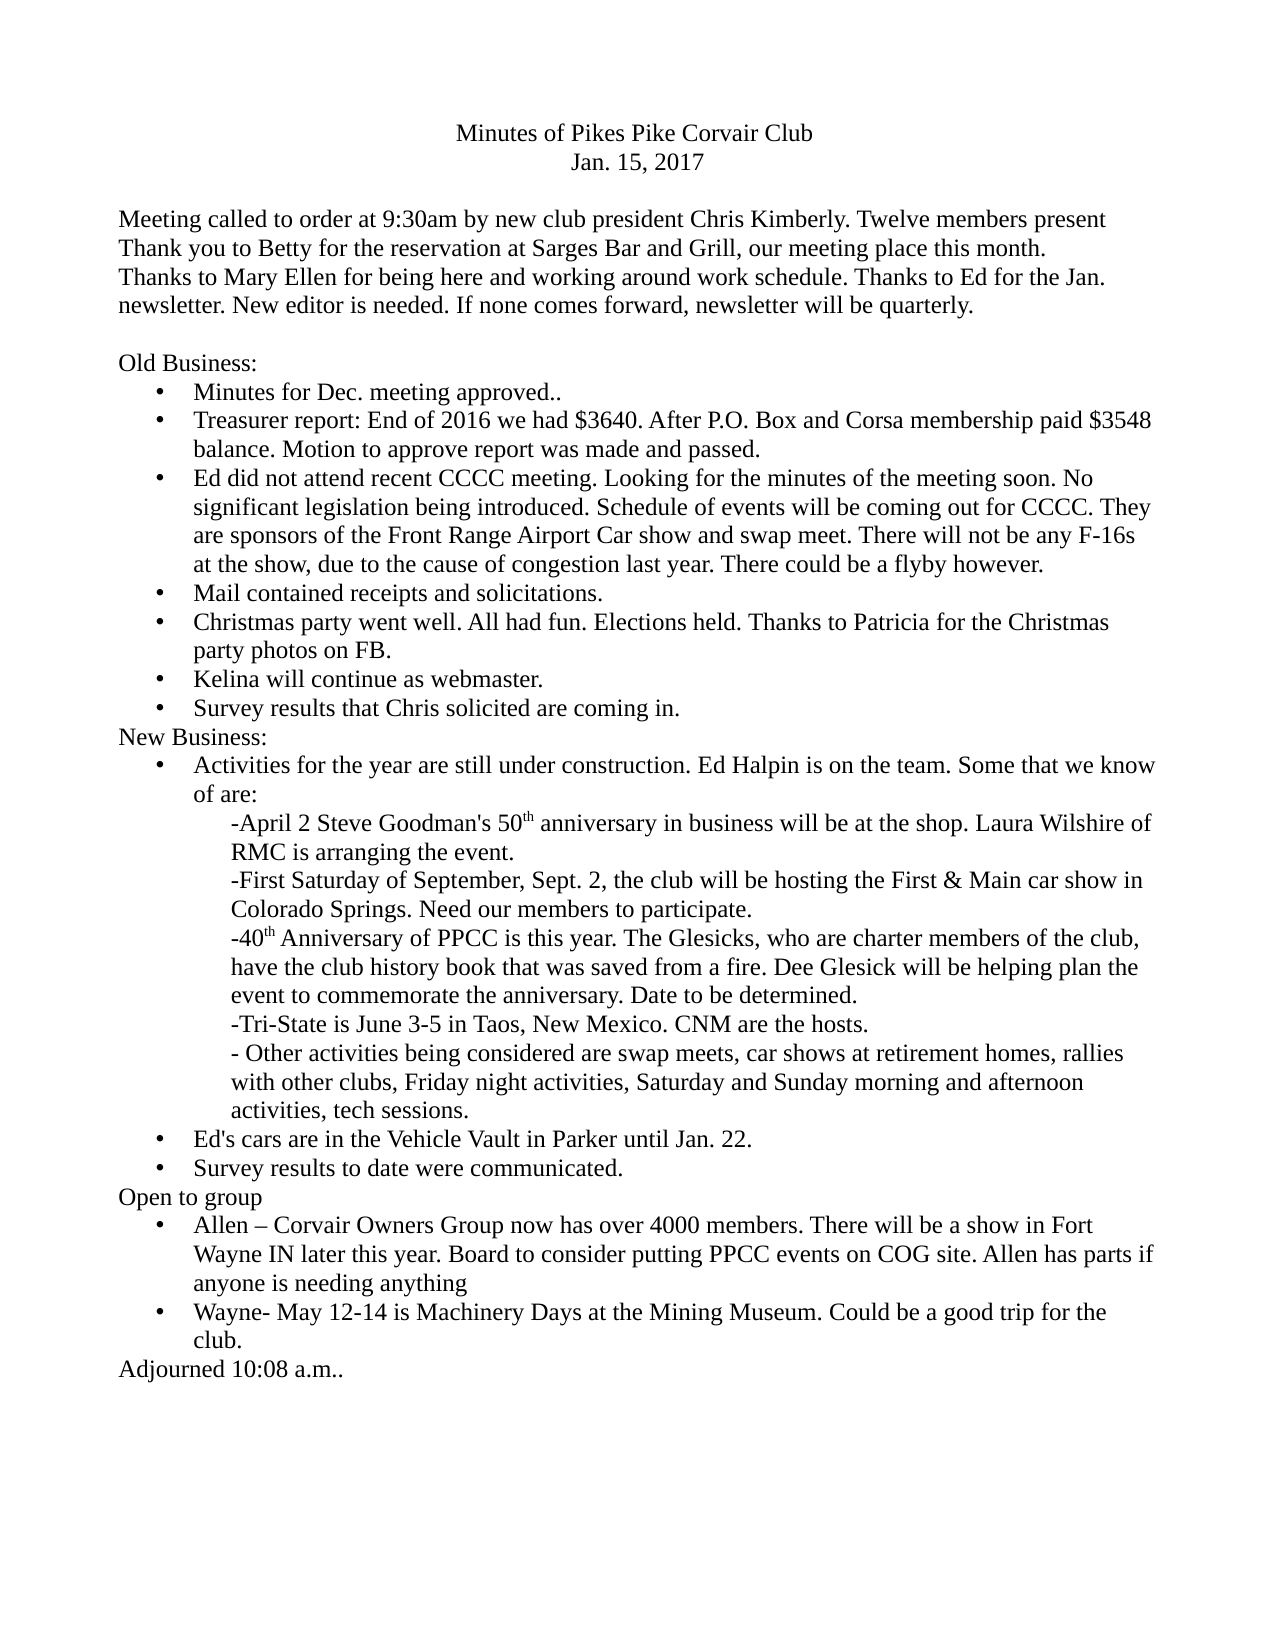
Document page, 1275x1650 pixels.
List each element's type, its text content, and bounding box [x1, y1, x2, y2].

list Mail contained receipts and solicitations. [156, 578, 1157, 607]
list -First Saturday of September, Sept. 2, the club will be hosting the First & Main car show in Colorado Springs. Need our members to participate. [193, 866, 1157, 923]
text Minutes of Pikes Pike Corvair Club [118, 118, 1157, 147]
text Meeting called to order at 9:30am by new club president Chris Kimberly. Twelve members present [118, 204, 1157, 233]
list - Other activities being considered are swap meets, car shows at retirement homes, rallies with other clubs, Friday night activities, Saturday and Sunday morning and afternoon activities, tech sessions. [193, 1038, 1157, 1124]
list Wayne- May 12-14 is Machinery Days at the Mining Museum. Could be a good trip for the club. [156, 1297, 1157, 1354]
list Survey results to date were communicated. [156, 1153, 1157, 1182]
list ­-April 2 Steve Goodman's 50th anniversary in business will be at the shop. Laura Wilshire of RMC is arranging the event. [193, 808, 1157, 866]
list Kelina will continue as webmaster. [156, 664, 1157, 693]
list Activities for the year are still under construction. Ed Halpin is on the team. Some that we know of are: [156, 751, 1157, 808]
list Ed's cars are in the Vehicle Vault in Parker until Jan. 22. [156, 1124, 1157, 1153]
text Old Business: [118, 348, 1157, 377]
list Allen – Corvair Owners Group now has over 4000 members. There will be a show in Fort Wayne IN later this year. Board to consider putting PPCC events on COG site. Allen has parts if anyone is needing anything [156, 1211, 1157, 1297]
text Thanks to Mary Ellen for being here and working around work schedule. Thanks to Ed for the Jan. newsletter. New editor is needed. If none comes forward, newsletter will be quarterly. [118, 262, 1157, 319]
list -40th Anniversary of PPCC is this year. The Glesicks, who are charter members of the club, have the club history book that was saved from a fire. Dee Glesick will be helping plan the event to commemorate the anniversary. Date to be determined. [193, 923, 1157, 1009]
text New Business: [118, 722, 1157, 751]
text Open to group [118, 1182, 1157, 1211]
text Adjourned 10:08 a.m.. [118, 1354, 1157, 1383]
text Jan. 15, 2017 [118, 147, 1157, 176]
list Ed did not attend recent CCCC meeting. Looking for the minutes of the meeting soon. No significant legislation being introduced. Schedule of events will be coming out for CCCC. They are sponsors of the Front Range Airport Car show and swap meet. There will not be any F-16s at the show, due to the cause of congestion last year. There could be a flyby however. [156, 463, 1157, 578]
list Treasurer report: End of 2016 we had $3640. After P.O. Box and Corsa membership paid $3548 balance. Motion to approve report was made and passed. [156, 406, 1157, 463]
list Minutes for Dec. meeting approved.. [156, 377, 1157, 406]
list Survey results that Chris solicited are coming in. [156, 693, 1157, 722]
text Thank you to Betty for the reservation at Sarges Bar and Grill, our meeting place this month. [118, 233, 1157, 262]
list Christmas party went well. All had fun. Elections held. Thanks to Patricia for the Christmas party photos on FB. [156, 607, 1157, 664]
list -Tri-State is June 3-5 in Taos, New Mexico. CNM are the hosts. [193, 1009, 1157, 1038]
